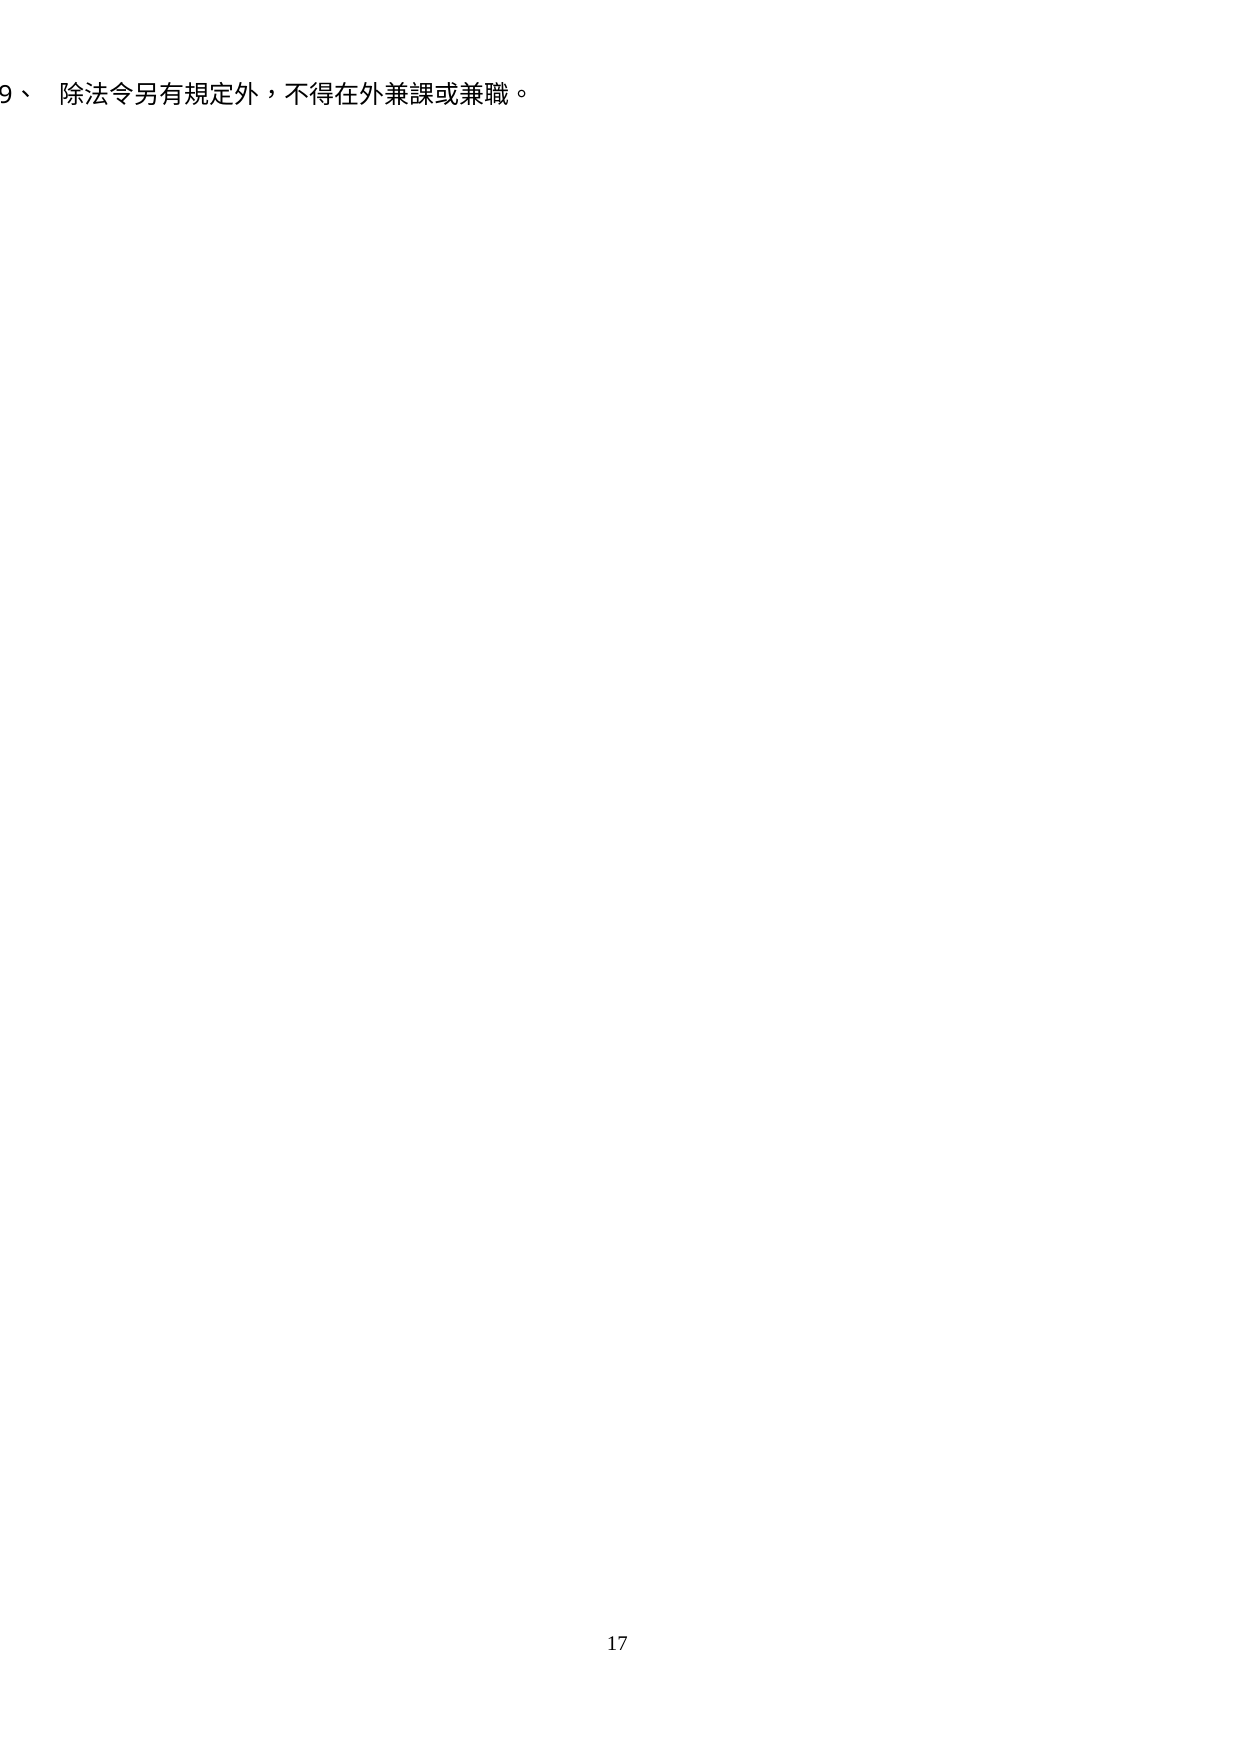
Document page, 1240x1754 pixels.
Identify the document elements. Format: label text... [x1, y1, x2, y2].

list 除法令另有規定外，不得在外兼課或兼職。 [0, 75, 1174, 111]
